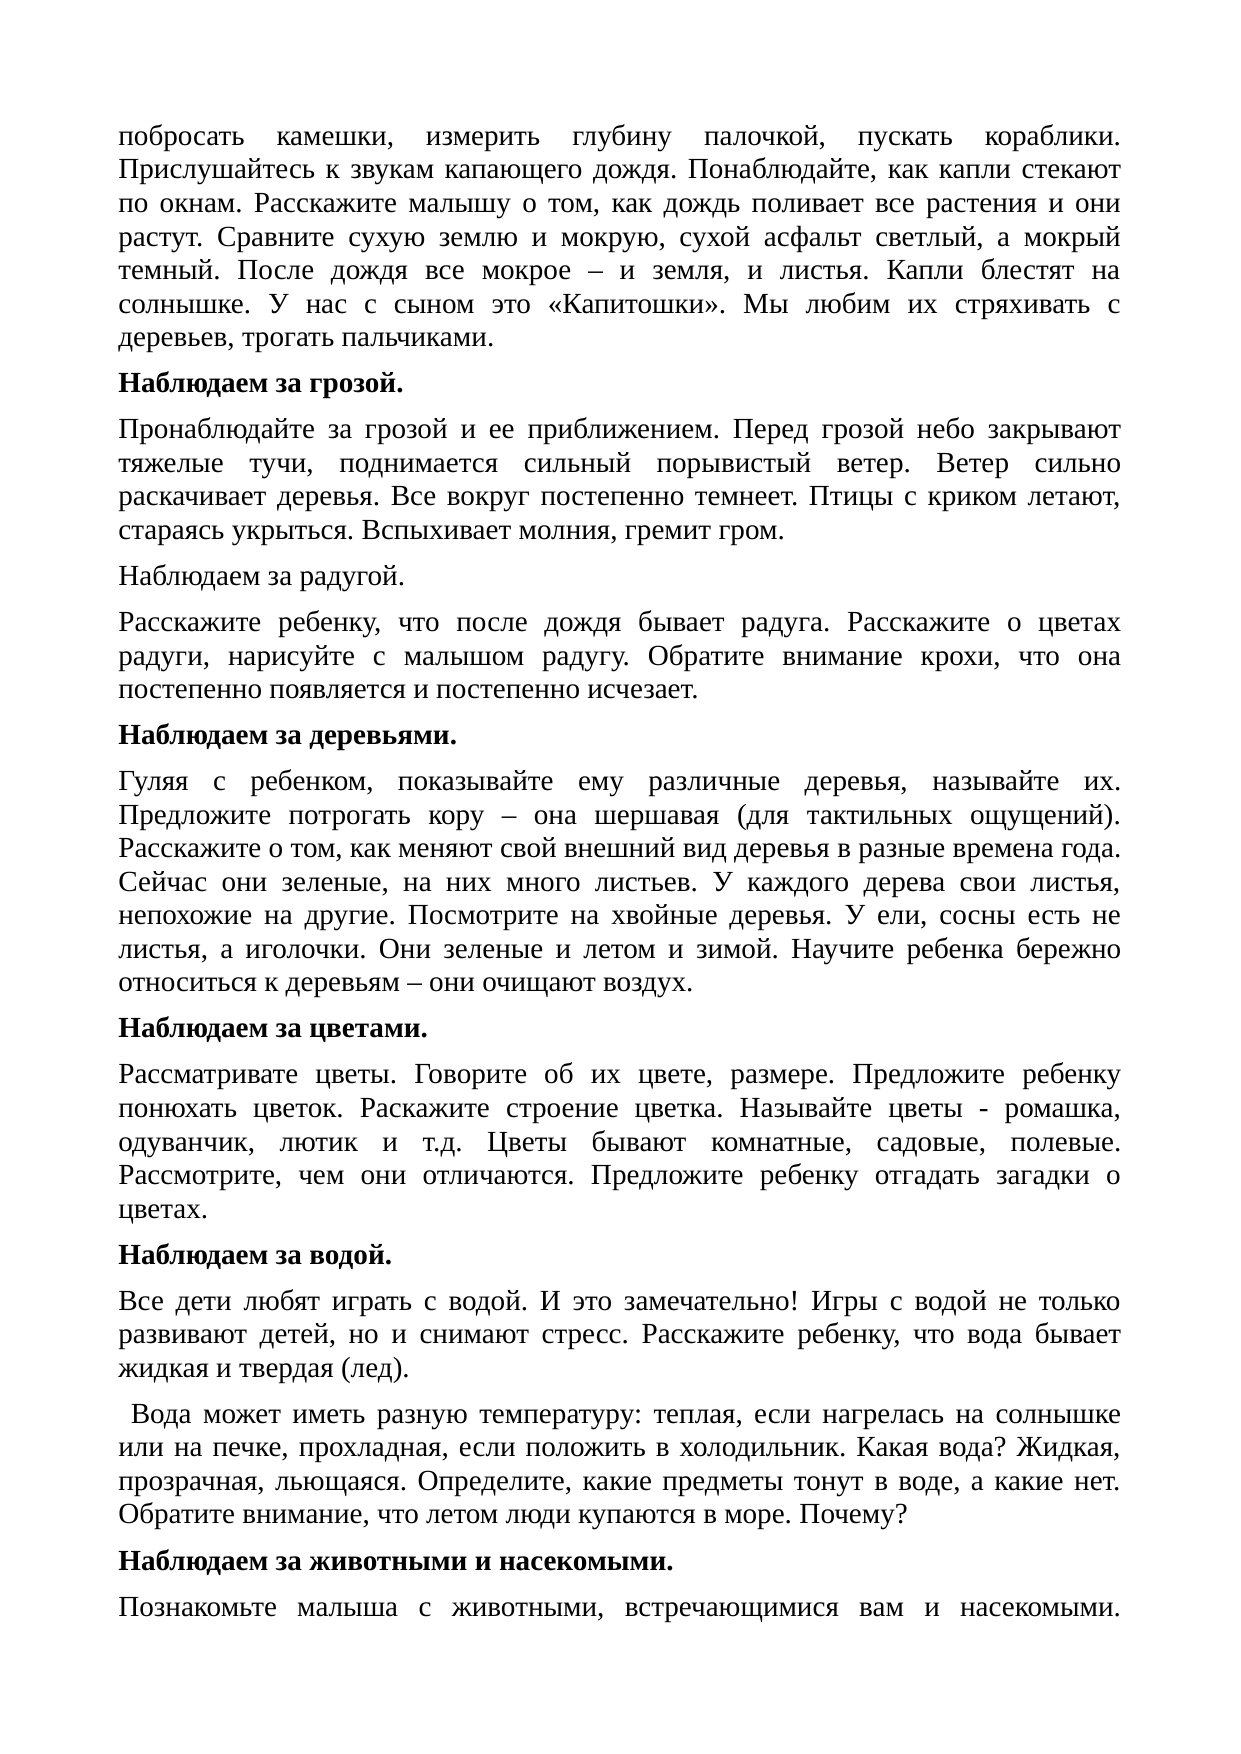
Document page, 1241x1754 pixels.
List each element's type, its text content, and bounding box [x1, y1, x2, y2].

text Наблюдаем за радугой. [118, 558, 1122, 592]
text Вода может иметь разную температуру: теплая, если нагрелась на солнышке или на печке, прохладная, если положить в холодильник. Какая вода? Жидкая, прозрачная, льющаяся. Определите, какие предметы тонут в воде, а какие нет. Обратите внимание, что летом люди купаются в море. Почему? [118, 1396, 1122, 1530]
text Расскажите ребенку, что после дождя бывает радуга. Расскажите о цветах радуги, нарисуйте с малышом радугу. Обратите внимание крохи, что она постепенно появляется и постепенно исчезает. [118, 604, 1122, 705]
text Наблюдаем за деревьями. [118, 717, 1122, 751]
text Наблюдаем за животными и насекомыми. [118, 1543, 1122, 1576]
text Рассматривате цветы. Говорите об их цвете, размере. Предложите ребенку понюхать цветок. Раскажите строение цветка. Называйте цветы - ромашка, одуванчик, лютик и т.д. Цветы бывают комнатные, садовые, полевые. Рассмотрите, чем они отличаются. Предложите ребенку отгадать загадки о цветах. [118, 1057, 1122, 1224]
text Пронаблюдайте за грозой и ее приближением. Перед грозой небо закрывают тяжелые тучи, поднимается сильный порывистый ветер. Ветер сильно раскачивает деревья. Все вокруг постепенно темнеет. Птицы с криком летают, стараясь укрыться. Вспыхивает молния, гремит гром. [118, 411, 1122, 546]
text Все дети любят играть с водой. И это замечательно! Игры с водой не только развивают детей, но и снимают стресс. Расскажите ребенку, что вода бывает жидкая и твердая (лед). [118, 1283, 1122, 1383]
text Наблюдаем за водой. [118, 1237, 1122, 1270]
text Наблюдаем за цветами. [118, 1011, 1122, 1044]
text побросать камешки, измерить глубину палочкой, пускать кораблики. Прислушайтесь к звукам капающего дождя. Понаблюдайте, как капли стекают по окнам. Расскажите малышу о том, как дождь поливает все растения и они растут. Сравните сухую землю и мокрую, сухой асфальт светлый, а мокрый темный. После дождя все мокрое – и земля, и листья. Капли блестят на солнышке. У нас с сыном это «Капитошки». Мы любим их стряхивать с деревьев, трогать пальчиками. [118, 118, 1122, 353]
text Гуляя с ребенком, показывайте ему различные деревья, называйте их. Предложите потрогать кору – она шершавая (для тактильных ощущений). Расскажите о том, как меняют свой внешний вид деревья в разные времена года. Сейчас они зеленые, на них много листьев. У каждого дерева свои листья, непохожие на другие. Посмотрите на хвойные деревья. У ели, сосны есть не листья, а иголочки. Они зеленые и летом и зимой. Научите ребенка бережно относиться к деревьям – они очищают воздух. [118, 763, 1122, 998]
text Познакомьте малыша с животными, встречающимися вам и насекомыми. [118, 1589, 1122, 1622]
text Наблюдаем за грозой. [118, 365, 1122, 399]
